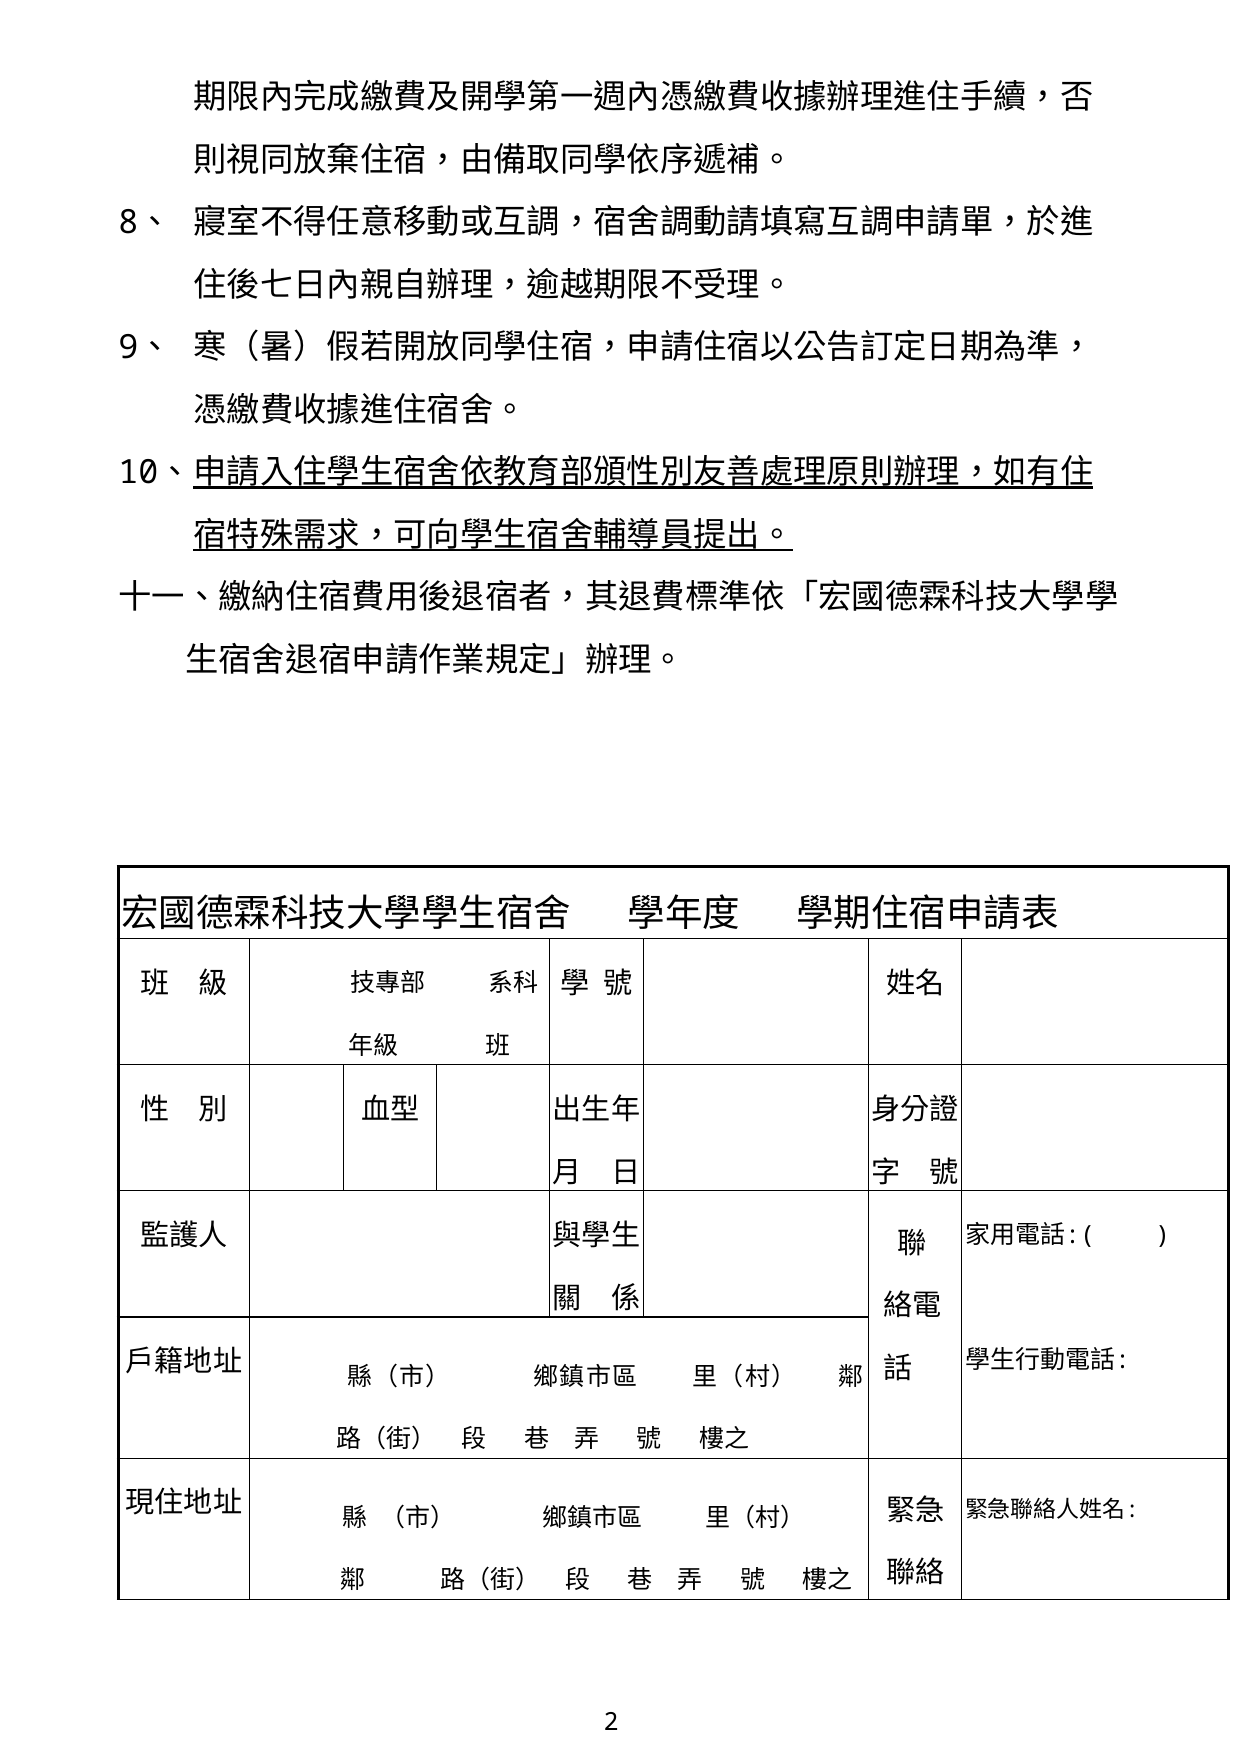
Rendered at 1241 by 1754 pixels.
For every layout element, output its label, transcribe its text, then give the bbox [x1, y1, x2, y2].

table_cell 戶籍地址 [120, 1318, 249, 1457]
table_cell 現住地址 [120, 1459, 249, 1598]
table_cell [250, 1191, 549, 1316]
table_cell [250, 1065, 343, 1190]
list 期限內完成繳費及開學第一週內憑繳費收據辦理進住手續，否則視同放棄住宿，由備取同學依序遞補。 [118, 52, 1122, 177]
table_cell 身分證字 號 [869, 1065, 961, 1190]
table_cell [644, 1191, 868, 1316]
table_cell 縣 （市） 鄉鎮市區 里（村） 鄰 路（街） 段 巷 弄 號 樓之 [250, 1459, 868, 1598]
table_cell 姓名 [869, 939, 961, 1064]
table_cell 技專部 系科 年級 班 [250, 939, 549, 1064]
table_cell 緊急聯絡 [869, 1459, 961, 1598]
table_cell [644, 939, 868, 1064]
table_cell [437, 1065, 549, 1190]
list 寒（暑）假若開放同學住宿，申請住宿以公告訂定日期為準，憑繳費收據進住宿舍。 [118, 302, 1122, 427]
table_cell 班 級 [120, 939, 249, 1064]
text 十一、繳納住宿費用後退宿者，其退費標準依「宏國德霖科技大學學生宿舍退宿申請作業規定」辦理。 [118, 552, 1122, 677]
table_cell 家用電話:( ) 學生行動電話: [962, 1191, 1227, 1457]
table_cell 學 號 [550, 939, 643, 1064]
table_cell 監護人 [120, 1191, 249, 1316]
table_cell 出生年月 日 [550, 1065, 643, 1190]
table_cell 與學生關 係 [550, 1191, 643, 1316]
table_cell 緊急聯絡人姓名: [962, 1459, 1227, 1598]
table_cell 聯絡電話 [869, 1191, 961, 1457]
table_cell [644, 1065, 868, 1190]
table_cell 縣（市） 鄉鎮市區 里（村） 鄰 路（街） 段 巷 弄 號 樓之 [250, 1318, 868, 1457]
table_cell [962, 1065, 1227, 1190]
table_header 宏國德霖科技大學學生宿舍 學年度 學期住宿申請表 [120, 868, 1227, 938]
list 申請入住學生宿舍依教育部頒性別友善處理原則辦理，如有住宿特殊需求，可向學生宿舍輔導員提出。 [118, 427, 1122, 552]
table_cell 性 別 [120, 1065, 249, 1190]
list 寢室不得任意移動或互調，宿舍調動請填寫互調申請單，於進住後七日內親自辦理，逾越期限不受理。 [118, 177, 1122, 302]
table_cell [962, 939, 1227, 1064]
table_cell 血型 [344, 1065, 436, 1190]
